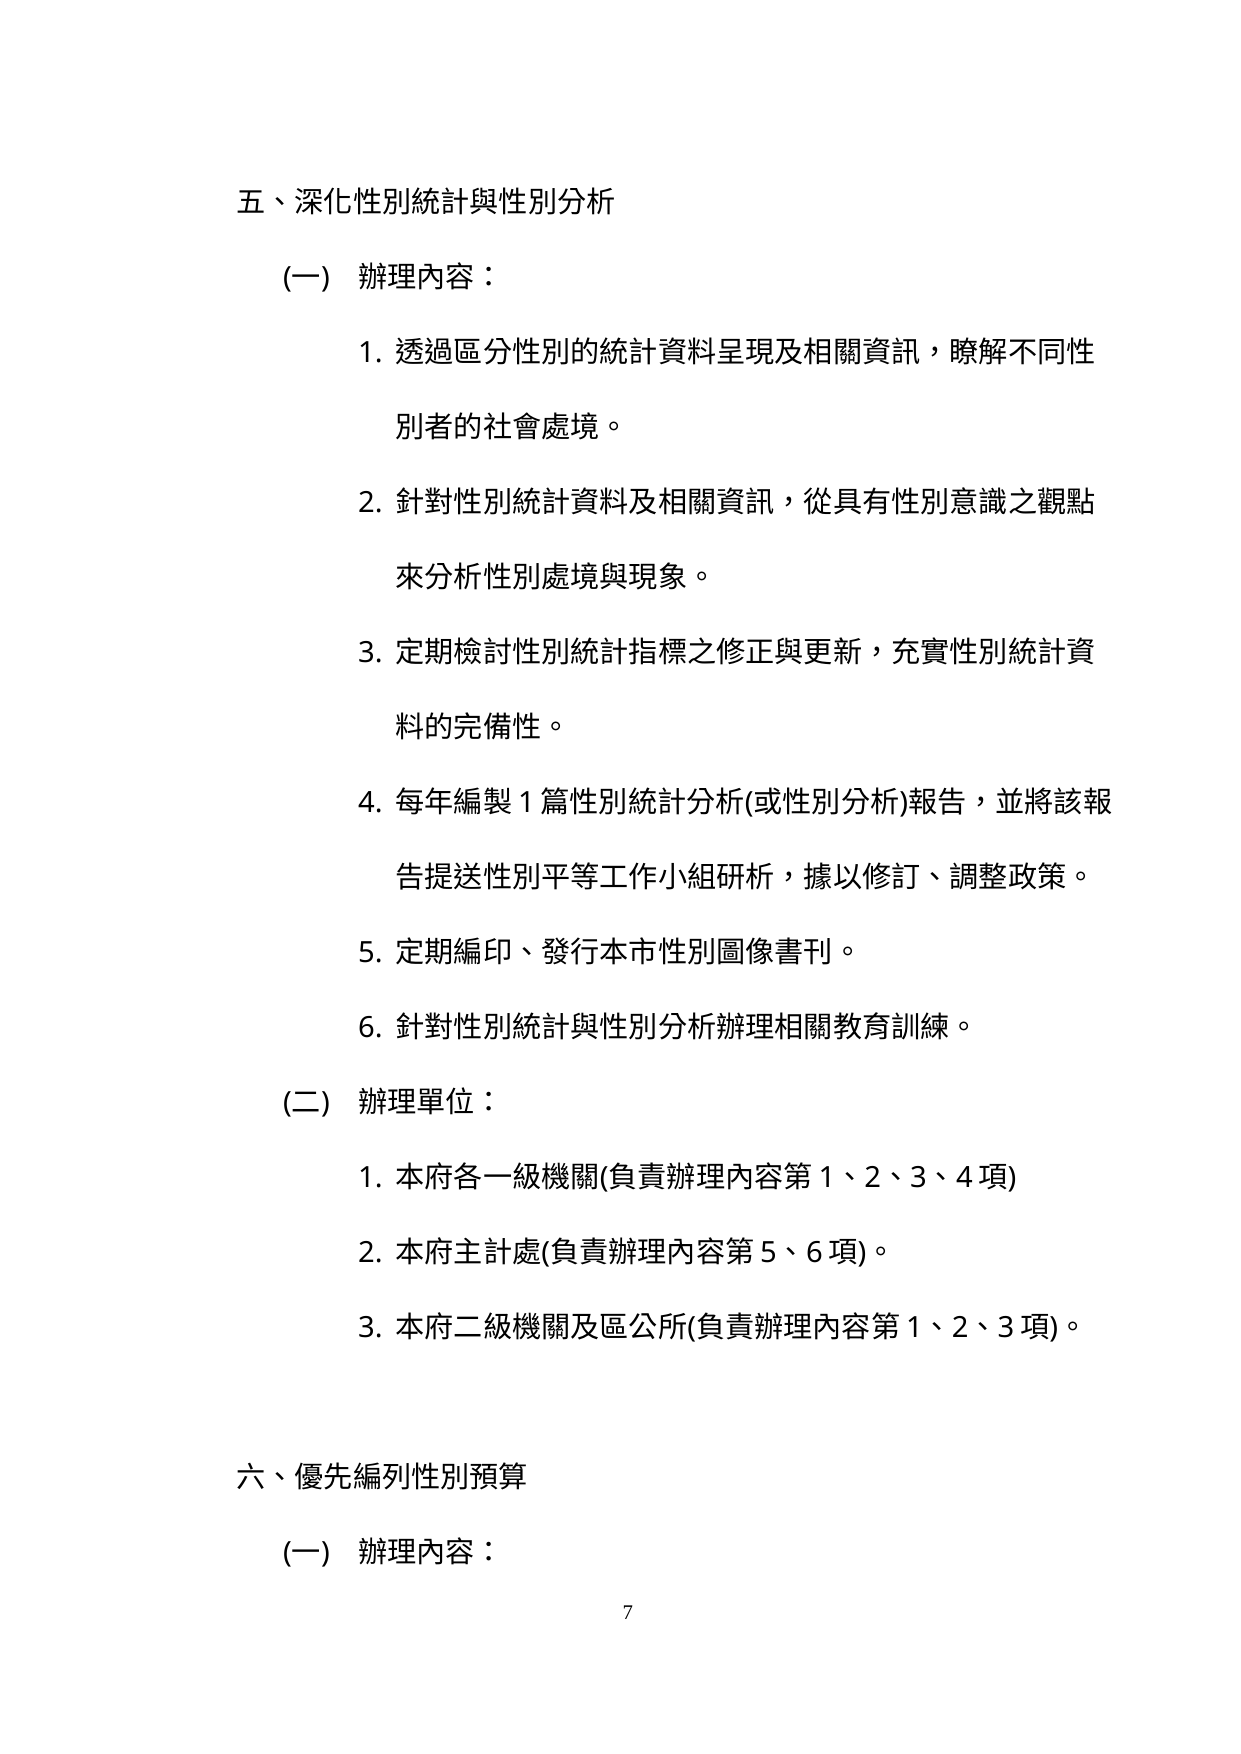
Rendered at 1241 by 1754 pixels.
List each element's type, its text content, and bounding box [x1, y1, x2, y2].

list 定期編印、發行本市性別圖像書刊。 [358, 912, 1122, 987]
list 本府各一級機關(負責辦理內容第1、2、3、4項) [358, 1137, 1122, 1212]
list 本府二級機關及區公所(負責辦理內容第1、2、3項)。 [358, 1287, 1122, 1362]
list 透過區分性別的統計資料呈現及相關資訊，瞭解不同性別者的社會處境。 [358, 312, 1122, 462]
list 每年編製1篇性別統計分析(或性別分析)報告，並將該報告提送性別平等工作小組研析，據以修訂、調整政策。 [358, 762, 1137, 912]
list 針對性別統計資料及相關資訊，從具有性別意識之觀點來分析性別處境與現象。 [358, 462, 1122, 612]
text 六、優先編列性別預算 [133, 1437, 1122, 1512]
list 針對性別統計與性別分析辦理相關教育訓練。 [358, 987, 1122, 1062]
list 辦理內容： [283, 237, 1122, 312]
list 本府主計處(負責辦理內容第5、6項)。 [358, 1212, 1122, 1287]
list 定期檢討性別統計指標之修正與更新，充實性別統計資料的完備性。 [358, 612, 1122, 762]
list 辦理內容： [283, 1512, 1122, 1587]
text 五、深化性別統計與性別分析 [133, 162, 1122, 237]
list 辦理單位： [283, 1062, 1122, 1137]
